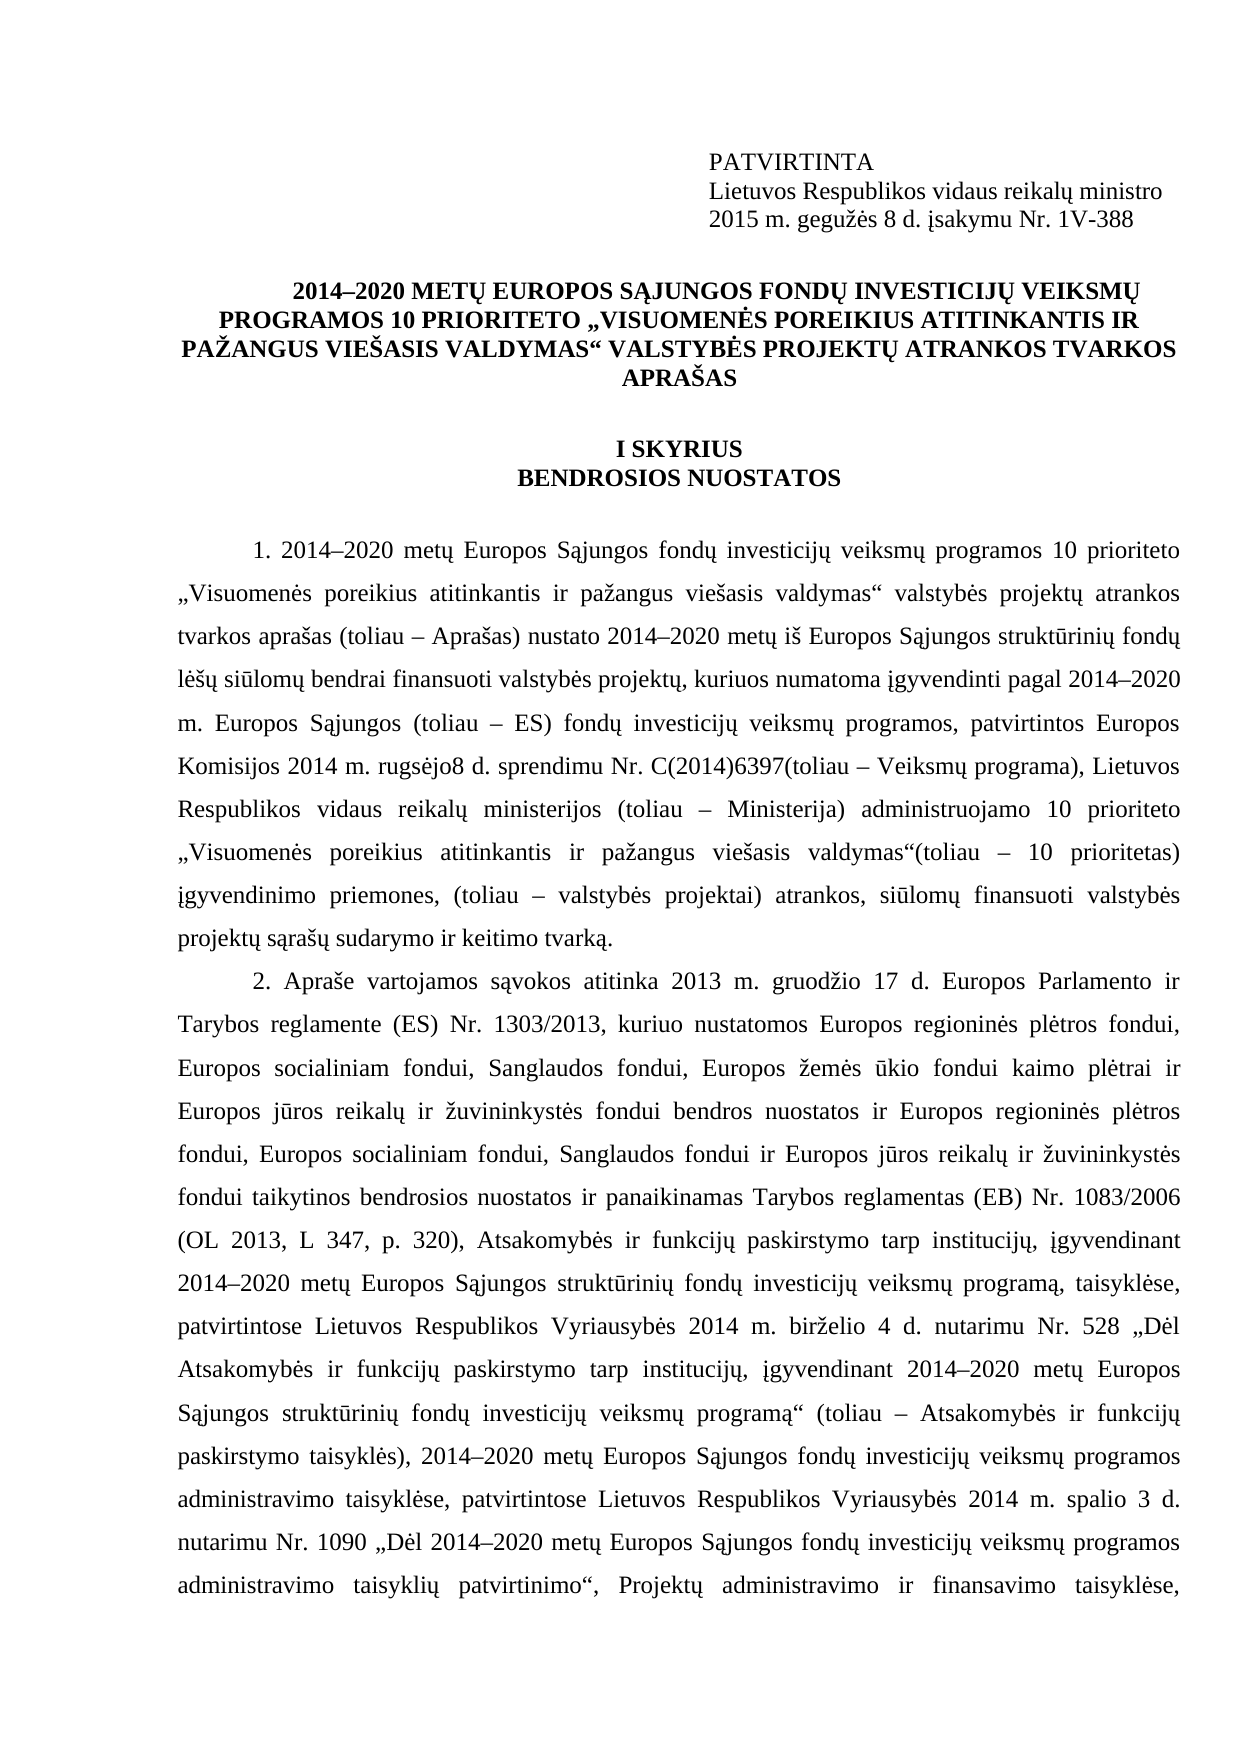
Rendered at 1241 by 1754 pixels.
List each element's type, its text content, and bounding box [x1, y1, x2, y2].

text PATVIRTINTA [709, 147, 1181, 176]
text Lietuvos Respublikos vidaus reikalų ministro [709, 176, 1181, 204]
text 1. 2014–2020 metų Europos Sąjungos fondų investicijų veiksmų programos 10 prioriteto „Visuomenės poreikius atitinkantis ir pažangus viešasis valdymas“ valstybės projektų atrankos tvarkos aprašas (toliau – Aprašas) nustato 2014–2020 metų iš Europos Sąjungos struktūrinių fondų lėšų siūlomų bendrai finansuoti valstybės projektų, kuriuos numatoma įgyvendinti pagal 2014–2020 m. Europos Sąjungos (toliau – ES) fondų investicijų veiksmų programos, patvirtintos Europos Komisijos 2014 m. rugsėjo8 d. sprendimu Nr. C(2014)6397(toliau – Veiksmų programa), Lietuvos Respublikos vidaus reikalų ministerijos (toliau – Ministerija) administruojamo 10 prioriteto „Visuomenės poreikius atitinkantis ir pažangus viešasis valdymas“(toliau – 10 prioritetas) įgyvendinimo priemones, (toliau – valstybės projektai) atrankos, siūlomų finansuoti valstybės projektų sąrašų sudarymo ir keitimo tvarką. [177, 535, 1181, 952]
text 2015 m. gegužės 8 d. įsakymu Nr. 1V-388 [709, 204, 1181, 233]
text I SKYRIUS [177, 434, 1181, 463]
text 2. Apraše vartojamos sąvokos atitinka 2013 m. gruodžio 17 d. Europos Parlamento ir Tarybos reglamente (ES) Nr. 1303/2013, kuriuo nustatomos Europos regioninės plėtros fondui, Europos socialiniam fondui, Sanglaudos fondui, Europos žemės ūkio fondui kaimo plėtrai ir Europos jūros reikalų ir žuvininkystės fondui bendros nuostatos ir Europos regioninės plėtros fondui, Europos socialiniam fondui, Sanglaudos fondui ir Europos jūros reikalų ir žuvininkystės fondui taikytinos bendrosios nuostatos ir panaikinamas Tarybos reglamentas (EB) Nr. 1083/2006 (OL 2013, L 347, p. 320), Atsakomybės ir funkcijų paskirstymo tarp institucijų, įgyvendinant 2014–2020 metų Europos Sąjungos struktūrinių fondų investicijų veiksmų programą, taisyklėse, patvirtintose Lietuvos Respublikos Vyriausybės 2014 m. birželio 4 d. nutarimu Nr. 528 „Dėl Atsakomybės ir funkcijų paskirstymo tarp institucijų, įgyvendinant 2014–2020 metų Europos Sąjungos struktūrinių fondų investicijų veiksmų programą“ (toliau – Atsakomybės ir funkcijų paskirstymo taisyklės), 2014–2020 metų Europos Sąjungos fondų investicijų veiksmų programos administravimo taisyklėse, patvirtintose Lietuvos Respublikos Vyriausybės 2014 m. spalio 3 d. nutarimu Nr. 1090 „Dėl 2014–2020 metų Europos Sąjungos fondų investicijų veiksmų programos administravimo taisyklių patvirtinimo“, Projektų administravimo ir finansavimo taisyklėse, [177, 966, 1181, 1599]
text 2014–2020 METŲ EUROPOS SĄJUNGOS FONDŲ INVESTICIJŲ VEIKSMŲ PROGRAMOS 10 PRIORITETO „VISUOMENĖS POREIKIUS ATITINKANTIS IR PAŽANGUS VIEŠASIS VALDYMAS“ VALSTYBĖS PROJEKTŲ ATRANKOS TVARKOS APRAŠAS [177, 276, 1181, 391]
text BENDROSIOS NUOSTATOS [177, 463, 1181, 492]
